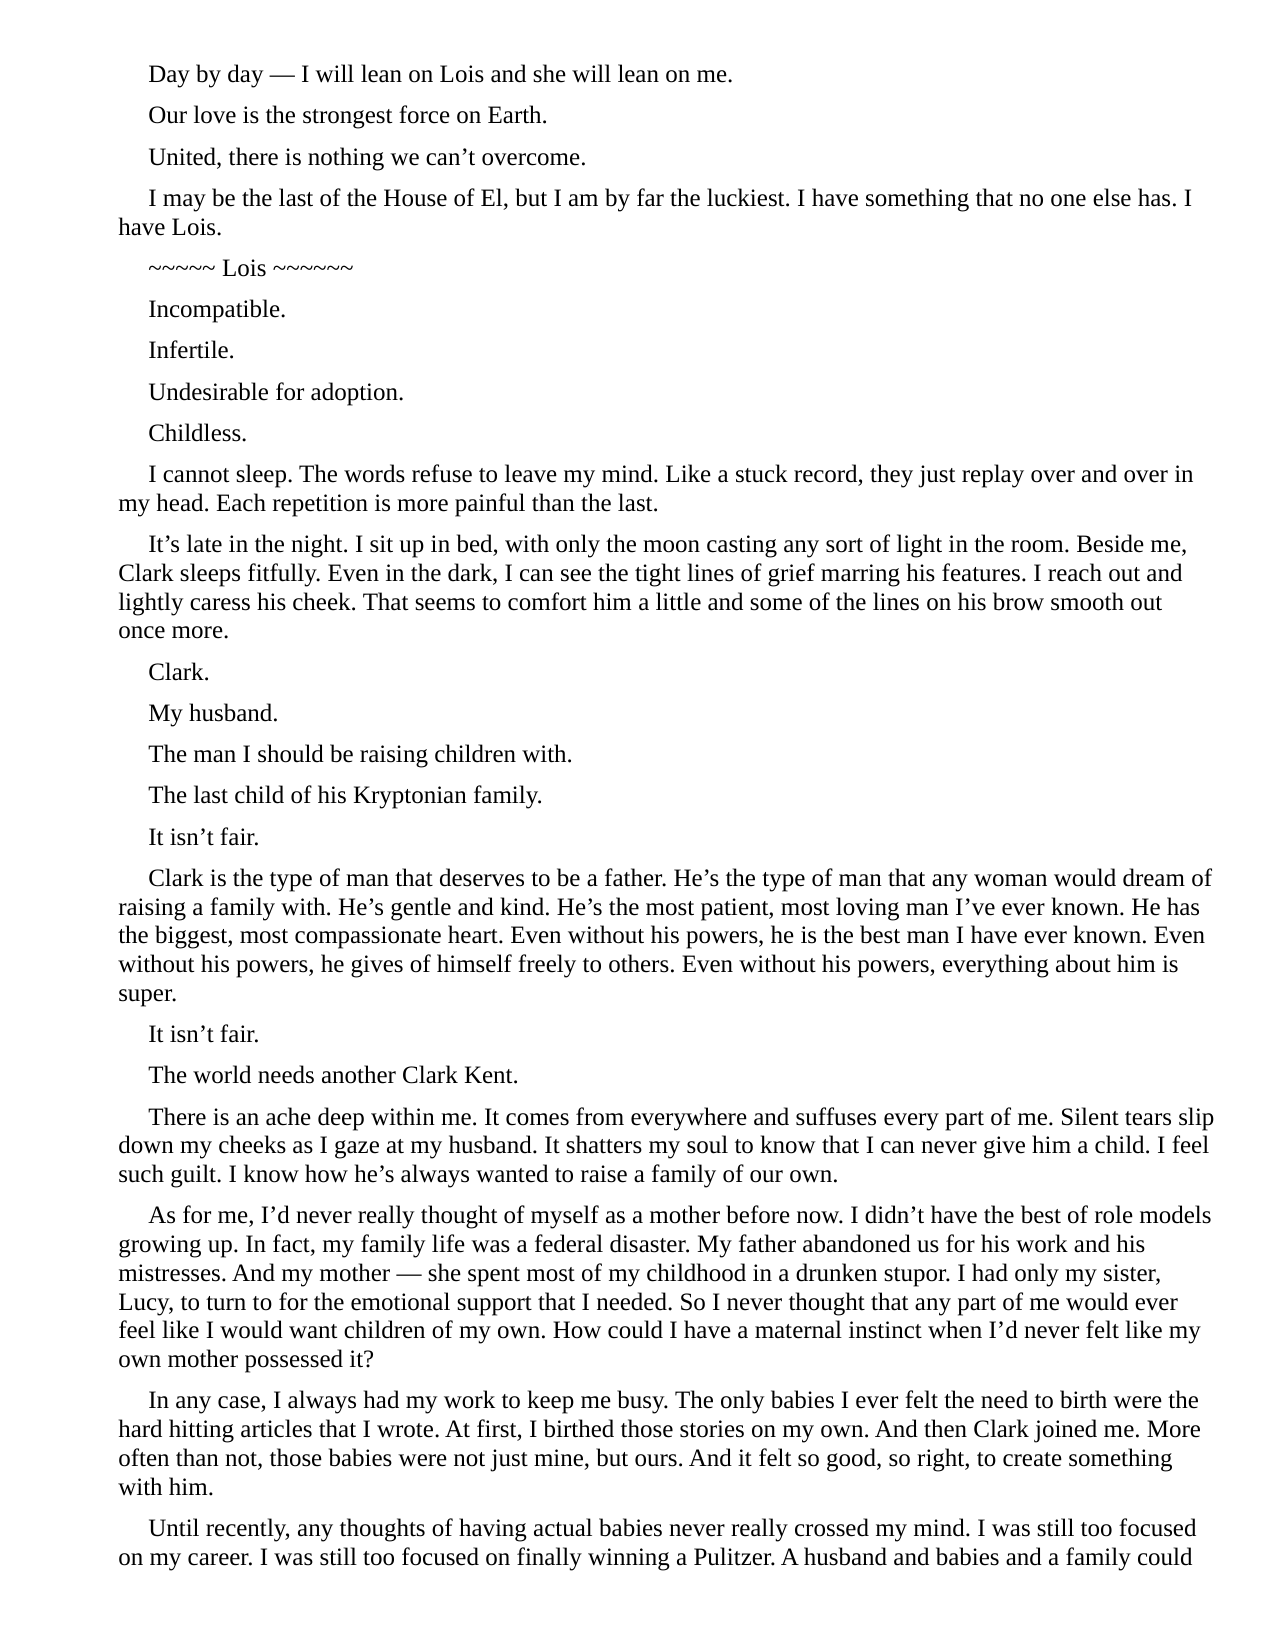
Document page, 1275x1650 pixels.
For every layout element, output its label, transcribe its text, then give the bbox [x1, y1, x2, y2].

text The world needs another Clark Kent. [118, 1060, 1216, 1089]
text As for me, I’d never really thought of myself as a mother before now. I didn’t have the best of role models growing up. In fact, my family life was a federal disaster. My father abandoned us for his work and his mistresses. And my mother — she spent most of my childhood in a drunken stupor. I had only my sister, Lucy, to turn to for the emotional support that I needed. So I never thought that any part of me would ever feel like I would want children of my own. How could I have a maternal instinct when I’d never felt like my own mother possessed it? [118, 1200, 1216, 1373]
text Childless. [118, 418, 1216, 447]
text It’s late in the night. I sit up in bed, with only the moon casting any sort of light in the room. Beside me, Clark sleeps fitfully. Even in the dark, I can see the tight lines of grief marring his features. I reach out and lightly caress his cheek. That seems to comfort him a little and some of the lines on his brow smooth out once more. [118, 529, 1216, 644]
text Clark. [118, 657, 1216, 685]
text It isn’t fair. [118, 822, 1216, 850]
text Infertile. [118, 335, 1216, 364]
text ~~~~~ Lois ~~~~~~ [118, 253, 1216, 282]
text There is an ache deep within me. It comes from everywhere and suffuses every part of me. Silent tears slip down my cheeks as I gaze at my husband. It shatters my soul to know that I can never give him a child. I feel such guilt. I know how he’s always wanted to raise a family of our own. [118, 1102, 1216, 1188]
text Clark is the type of man that deserves to be a father. He’s the type of man that any woman would dream of raising a family with. He’s gentle and kind. He’s the most patient, most loving man I’ve ever known. He has the biggest, most compassionate heart. Even without his powers, he is the best man I have ever known. Even without his powers, he gives of himself freely to others. Even without his powers, everything about him is super. [118, 863, 1216, 1007]
text The man I should be raising children with. [118, 739, 1216, 768]
text The last child of his Kryptonian family. [118, 780, 1216, 809]
text United, there is nothing we can’t overcome. [118, 142, 1216, 170]
text My husband. [118, 698, 1216, 727]
text Undesirable for adoption. [118, 377, 1216, 405]
text Incompatible. [118, 294, 1216, 323]
text Until recently, any thoughts of having actual babies never really crossed my mind. I was still too focused on my career. I was still too focused on finally winning a Pulitzer. A husband and babies and a family could [118, 1513, 1216, 1570]
text Day by day — I will lean on Lois and she will lean on me. [118, 59, 1216, 88]
text Our love is the strongest force on Earth. [118, 100, 1216, 129]
text I cannot sleep. The words refuse to leave my mind. Like a stuck record, they just replay over and over in my head. Each repetition is more painful than the last. [118, 459, 1216, 517]
text In any case, I always had my work to keep me busy. The only babies I ever felt the need to birth were the hard hitting articles that I wrote. At first, I birthed those stories on my own. And then Clark joined me. More often than not, those babies were not just mine, but ours. And it felt so good, so right, to create something with him. [118, 1385, 1216, 1500]
text It isn’t fair. [118, 1019, 1216, 1048]
text I may be the last of the House of El, but I am by far the luckiest. I have something that no one else has. I have Lois. [118, 183, 1216, 240]
